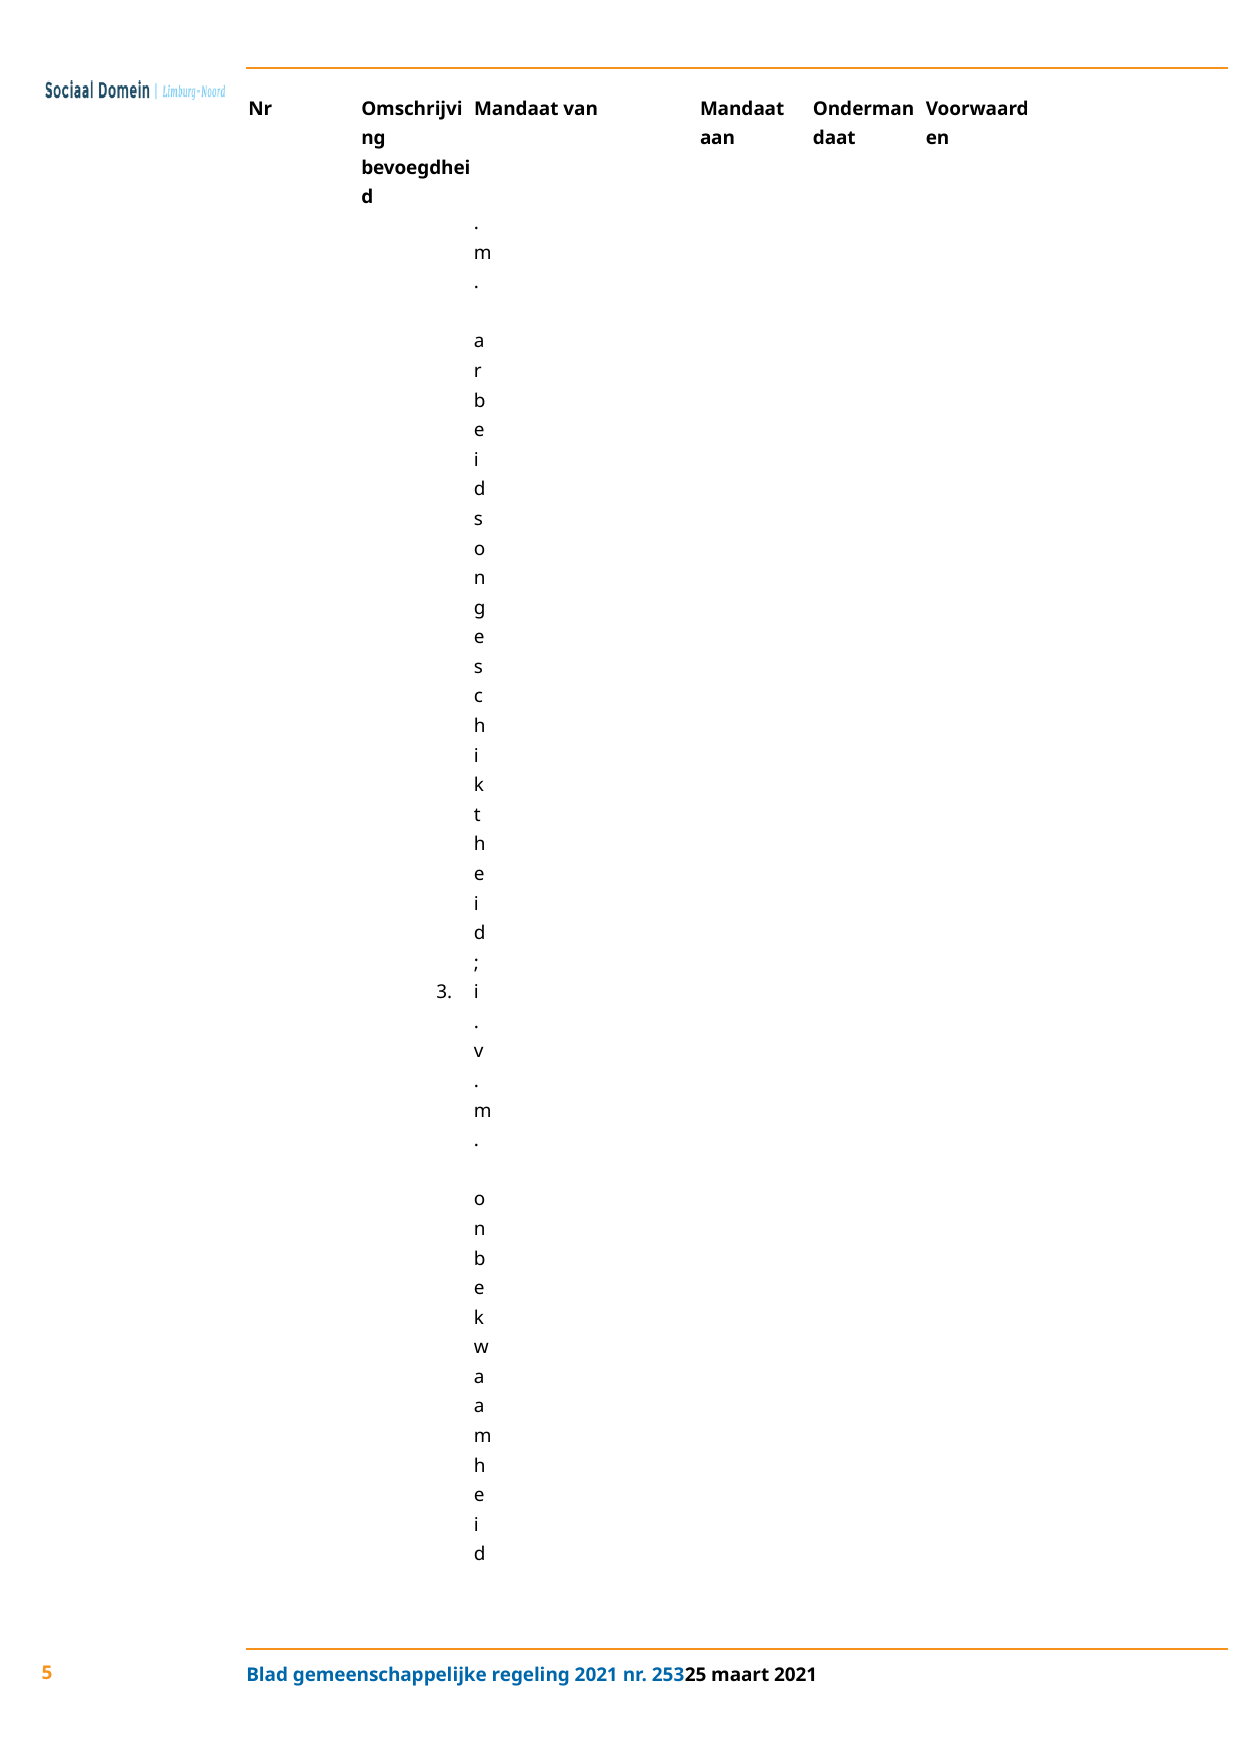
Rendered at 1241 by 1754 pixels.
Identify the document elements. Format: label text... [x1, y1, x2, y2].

table_cell DB [476, 1551, 481, 1559]
table_cell [1039, 209, 1152, 1596]
table_cell DB [476, 1196, 482, 1204]
table_cell DB [476, 930, 481, 938]
table_cell DB [476, 546, 482, 554]
table_header Omschrijving bevoegdheid [361, 95, 474, 209]
table_header Mandaat aan [700, 95, 813, 209]
table_cell [248, 209, 361, 1596]
table_header Mandaat van [474, 95, 700, 209]
table_header Nr [248, 95, 361, 209]
table_cell DB [476, 486, 481, 494]
table_header [1039, 95, 1152, 209]
table_cell Het uitoefenen van alle bevoegdheden op grond van de Cao SGO, en de op basis daarvan vastgestelde regelingen met uitzondering van: ontslag verlenen: i.v.m. reorganisatie; i.v.m. arbeidsongeschiktheid; i.v.m. onbekwaamheid of ongeschiktheid; i.v.m. overige ontslaggronden; als disciplinaire straf; beslissen over een schorsing; beslissen over het (gedeeltelijk) vervallen verklaren van wachtgeld: beslissen over het (gedeeltelijk) vervallen verklaren van een uitkering; een medewerker verplichten een andere betrekking te aanvaarden respectievelijk tijdelijk andere werkzaamheden te verrichten of tijdelijk een andere betrekking waar te nemen; overige disciplinaire straffen opleggen; herplaatsingsbesluiten nemen. [361, 209, 474, 1596]
picture [41, 47, 231, 172]
table_header Ondermandaat [813, 95, 926, 209]
table_cell DB [474, 209, 700, 1596]
table_cell DB [476, 605, 481, 613]
table_cell [813, 209, 926, 1596]
table_header Voorwaarden [926, 95, 1038, 209]
table_cell [700, 209, 813, 1596]
table_cell [926, 209, 1038, 1596]
